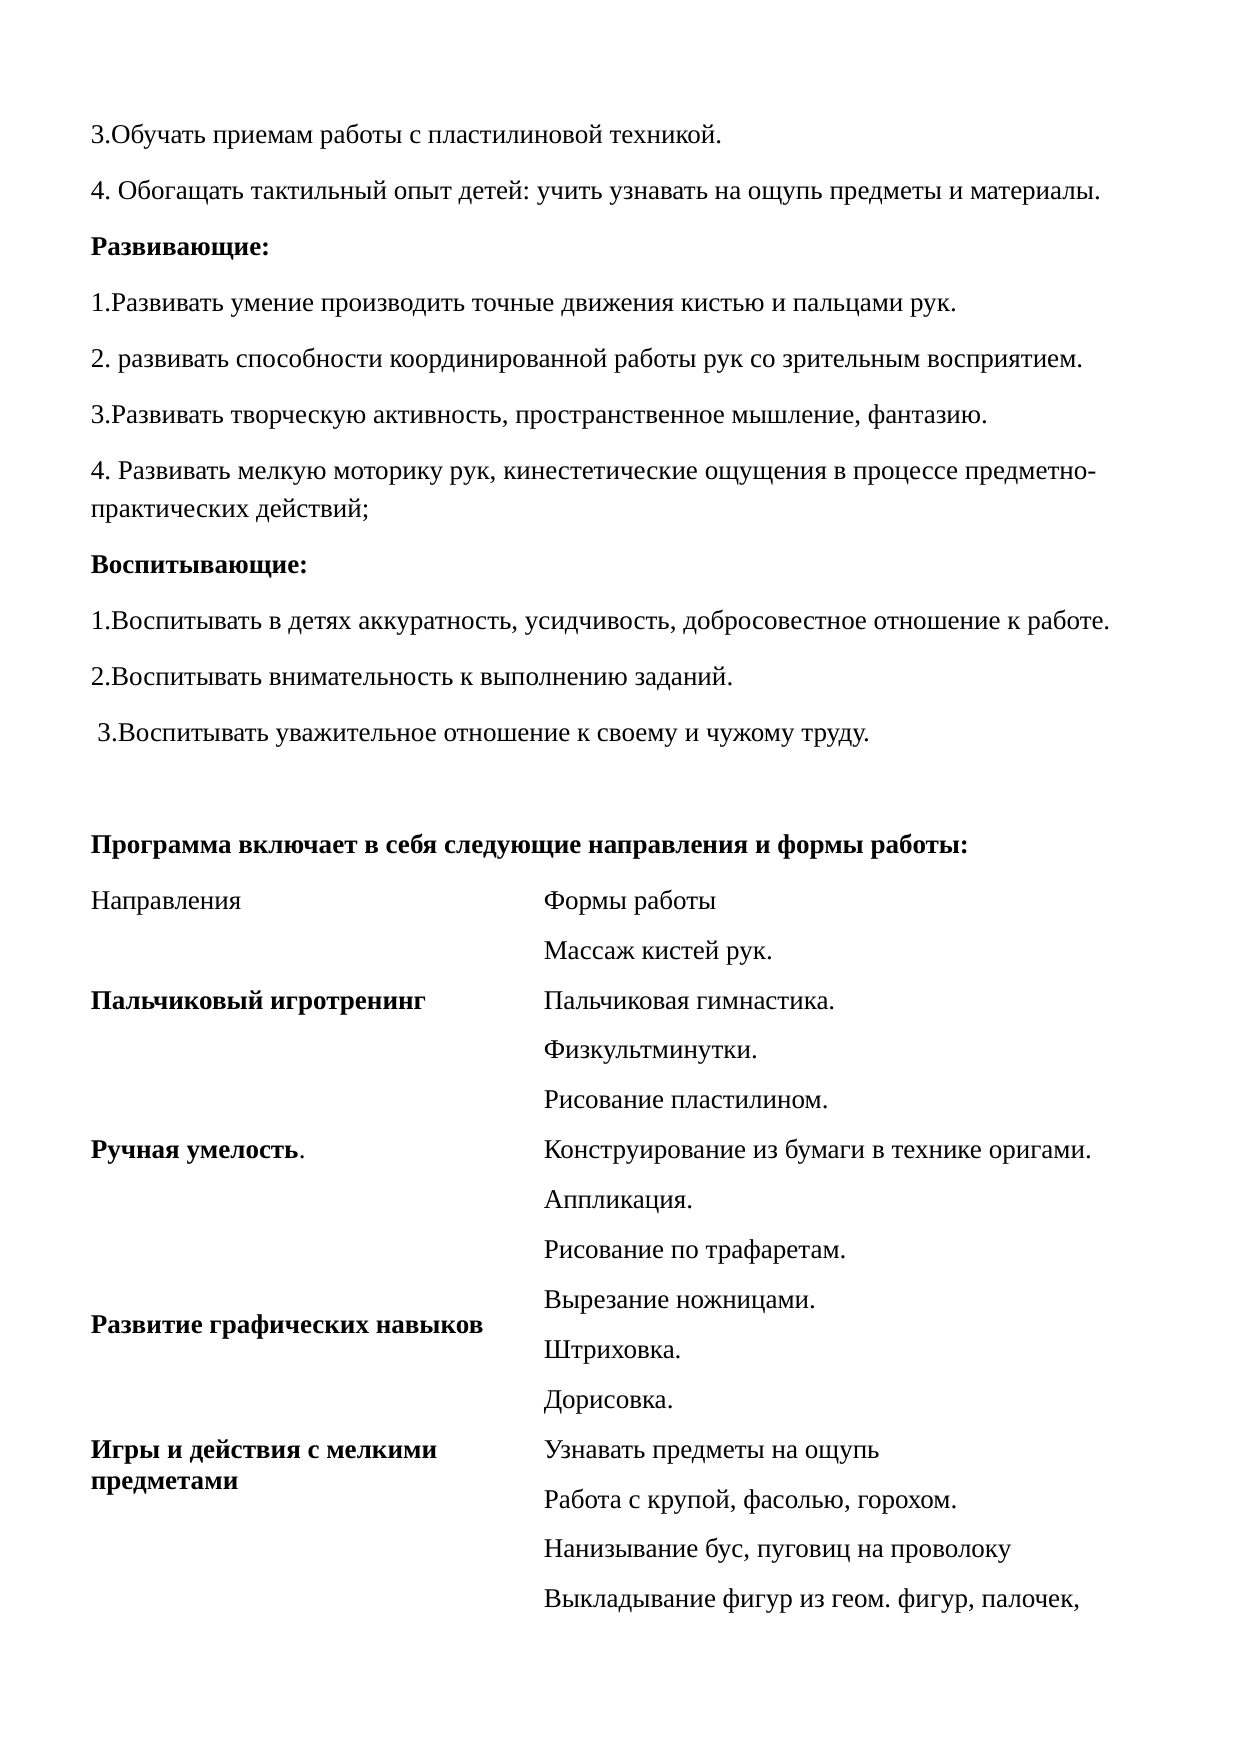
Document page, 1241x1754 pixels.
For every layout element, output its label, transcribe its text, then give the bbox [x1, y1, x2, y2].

text 2.Воспитывать внимательность к выполнению заданий. [91, 660, 1123, 691]
table_cell Конструирование из бумаги в технике оригами. [544, 1124, 1094, 1174]
text 4. Развивать мелкую моторику рук, кинестетические ощущения в процессе предметно-практических действий; [91, 454, 1123, 523]
text 1.Воспитывать в детях аккуратность, усидчивость, добросовестное отношение к работе. [91, 604, 1123, 635]
table_header Формы работы [544, 875, 1094, 924]
text 1.Развивать умение производить точные движения кистью и пальцами рук. [91, 286, 1123, 317]
table_cell Ручная умелость. [91, 1074, 543, 1224]
table_cell Узнавать предметы на ощупь [544, 1424, 1094, 1473]
table_cell Рисование по трафаретам. [544, 1224, 1094, 1274]
text Развивающие: [91, 230, 1123, 261]
text 3.Воспитывать уважительное отношение к своему и чужому труду. [91, 716, 1123, 747]
table_cell Дорисовка. [544, 1374, 1094, 1423]
text 3.Обучать приемам работы с пластилиновой техникой. [91, 118, 1123, 149]
table_cell Пальчиковая гимнастика. [544, 974, 1094, 1024]
table_cell Рисование пластилином. [544, 1074, 1094, 1124]
table_header Направления [91, 875, 543, 924]
table_cell Массаж кистей рук. [544, 925, 1094, 974]
table_cell Штриховка. [544, 1324, 1094, 1373]
table_cell Аппликация. [544, 1174, 1094, 1224]
table_cell Нанизывание бус, пуговиц на проволоку [544, 1523, 1094, 1573]
text Воспитывающие: [91, 548, 1123, 579]
table_cell Пальчиковый игротренинг [91, 925, 543, 1074]
table_cell Вырезание ножницами. [544, 1274, 1094, 1324]
table_cell Выкладывание фигур из геом. фигур, палочек, [544, 1573, 1094, 1614]
table_cell Развитие графических навыков [91, 1224, 543, 1423]
text Программа включает в себя следующие направления и формы работы: [91, 828, 1123, 859]
text 2. развивать способности координированной работы рук со зрительным восприятием. [91, 342, 1123, 373]
table_cell Работа с крупой, фасолью, горохом. [544, 1473, 1094, 1523]
text 4. Обогащать тактильный опыт детей: учить узнавать на ощупь предметы и материалы. [91, 174, 1123, 205]
table_cell Игры и действия с мелкими предметами [91, 1424, 543, 1614]
table_cell Физкультминутки. [544, 1024, 1094, 1074]
text 3.Развивать творческую активность, пространственное мышление, фантазию. [91, 398, 1123, 429]
